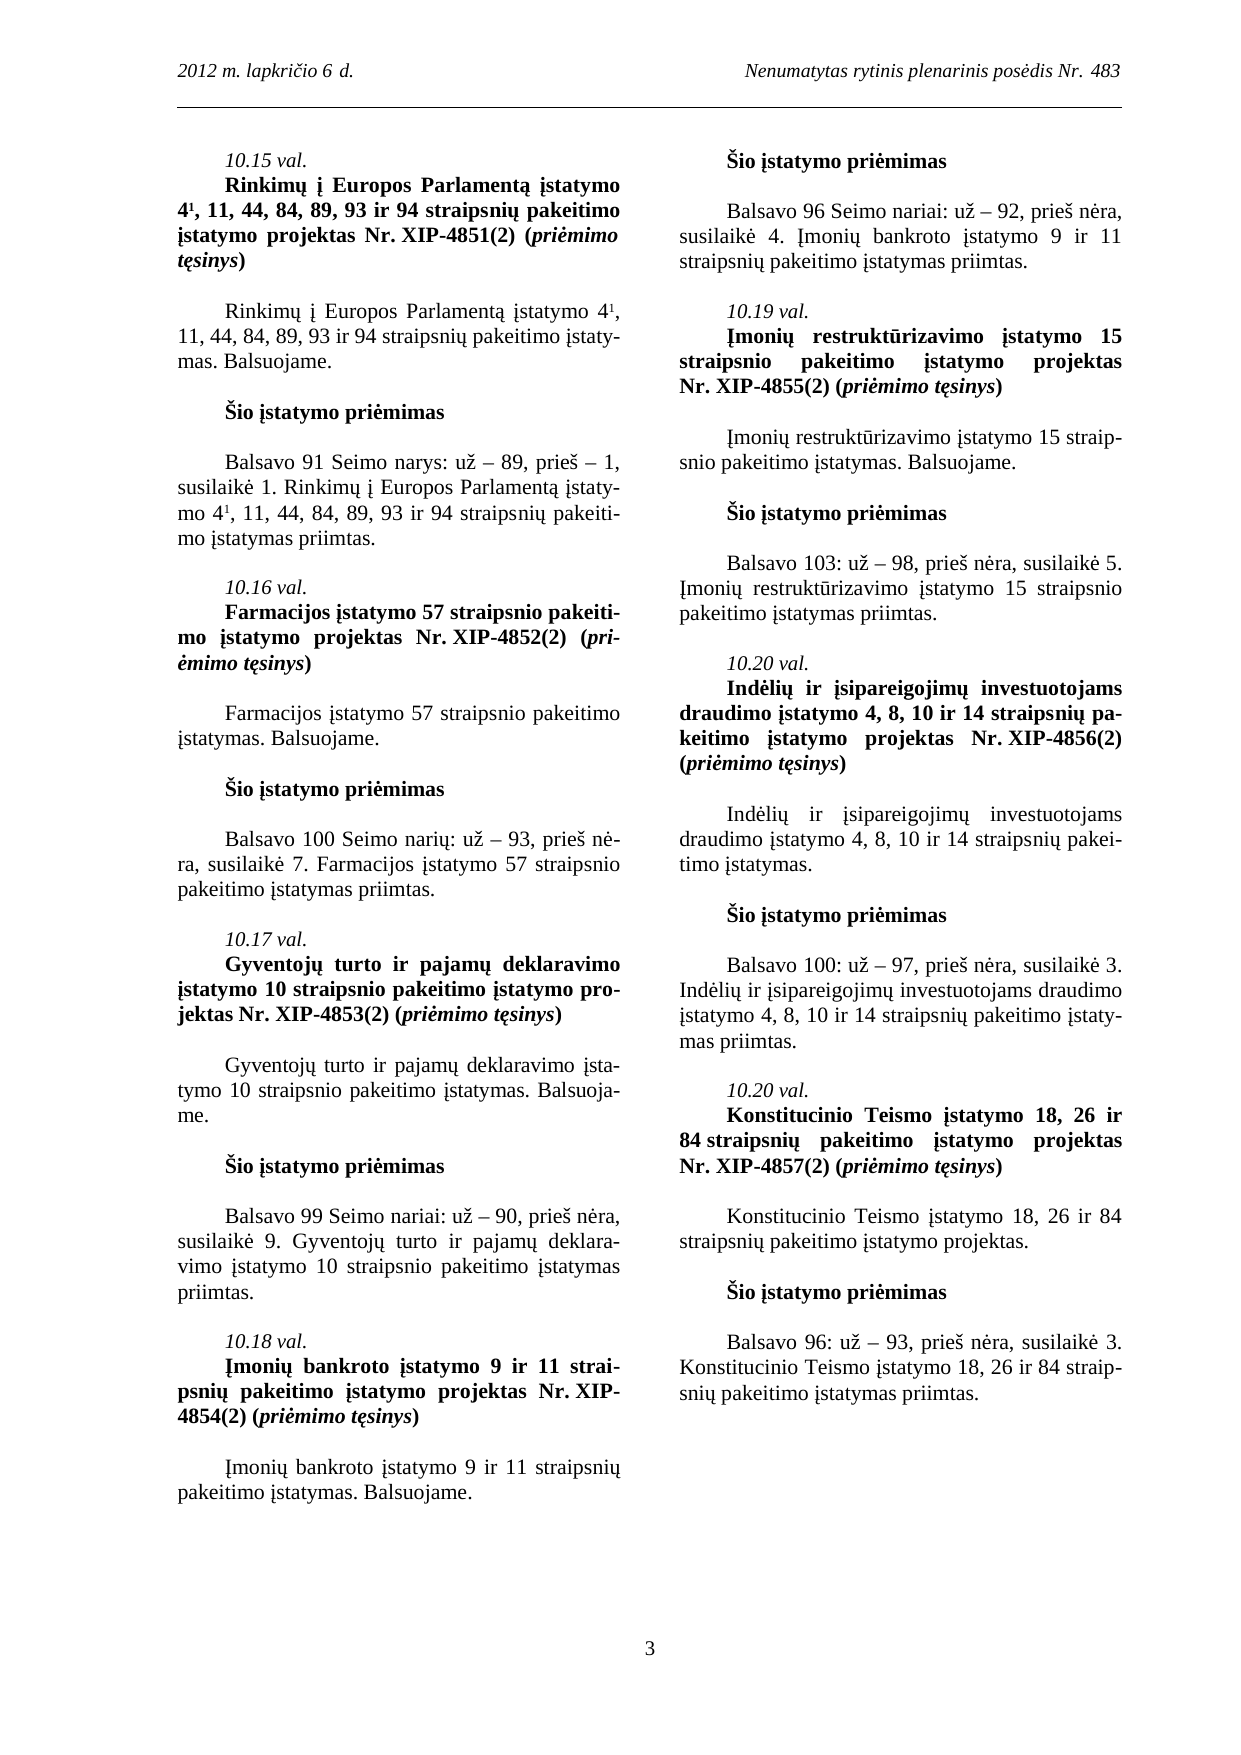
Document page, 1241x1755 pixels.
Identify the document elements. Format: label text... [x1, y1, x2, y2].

text Šio įsta­ty­mo pri­ėmi­mas [679, 1279, 1122, 1304]
text Įmo­nių ban­kro­to įsta­ty­mo 9 ir 11 straips­nių pa­kei­ti­mo įsta­ty­mas. Bal­suo­ja­me. [177, 1454, 620, 1504]
text Bal­sa­vo 96 Sei­mo na­riai: už – 92, prieš nė­ra, su­si­lai­kė 4. Įmo­nių ban­kro­to įsta­ty­mo 9 ir 11 strai­ps­nių pa­kei­ti­mo įsta­ty­mas pri­im­tas. [679, 198, 1122, 274]
text 10.18 val. [224, 1329, 620, 1353]
text Rin­ki­mų į Eu­ro­pos Par­la­men­tą įsta­ty­mo 41, 11, 44, 84, 89, 93 ir 94 straips­nių pa­kei­ti­mo įsta­ty­mo pro­jek­tas Nr. XIP-4851(2) (pri­ėmi­mo tę­si­nys) [177, 172, 620, 273]
text Bal­sa­vo 103: už – 98, prieš nė­ra, su­si­lai­kė 5. Įmo­nių re­struk­tū­ri­za­vi­mo įsta­ty­mo 15 straips­nio pa­kei­ti­mo įsta­ty­mas pri­im­tas. [679, 550, 1122, 626]
text 10.20 val. [726, 1078, 1122, 1102]
text Far­ma­ci­jos įsta­ty­mo 57 straips­nio pa­kei­ti­mo įsta­ty­mas. Bal­suo­ja­me. [177, 700, 620, 750]
text 10.20 val. [726, 651, 1122, 675]
text Bal­sa­vo 99 Sei­mo na­riai: už – 90, prieš nė­ra, su­si­lai­kė 9. Gy­ven­to­jų tur­to ir pa­ja­mų de­kla­ra­vimo įsta­ty­mo 10 straips­nio pa­kei­ti­mo įsta­ty­mas pri­im­tas. [177, 1203, 620, 1304]
text Šio įsta­ty­mo pri­ėmi­mas [679, 902, 1122, 927]
text Šio įsta­ty­mo pri­ėmi­mas [177, 399, 620, 424]
text Šio įsta­ty­mo pri­ėmi­mas [679, 148, 1122, 173]
text 10.19 val. [726, 299, 1122, 323]
text 10.17 val. [224, 927, 620, 951]
text Bal­sa­vo 100 Sei­mo na­rių: už – 93, prieš nė­ra, su­si­lai­kė 7. Far­ma­ci­jos įsta­ty­mo 57 straips­nio pa­kei­ti­mo įsta­ty­mas pri­im­tas. [177, 826, 620, 902]
text Gy­ven­to­jų tur­to ir pa­ja­mų de­kla­ra­vi­mo įsta­ty­mo 10 straips­nio pa­kei­ti­mo įsta­ty­mas. Bal­suo­ja­me. [177, 1052, 620, 1127]
text 10.15 val. [224, 148, 620, 172]
text Bal­sa­vo 91 Sei­mo na­rys: už – 89, prieš – 1, su­si­lai­kė 1. Rin­ki­mų į Eu­ro­pos Par­la­men­tą įsta­ty­mo 41, 11, 44, 84, 89, 93 ir 94 straips­nių pa­kei­ti­mo įsta­ty­mas pri­im­tas. [177, 449, 620, 550]
text Įmo­nių re­struk­tū­ri­za­vi­mo įsta­ty­mo 15 straip­s­nio pa­kei­ti­mo įsta­ty­mas. Bal­suo­ja­me. [679, 424, 1122, 474]
text In­dė­lių ir įsi­pa­rei­go­ji­mų in­ves­tuo­to­jams drau­di­mo įsta­ty­mo 4, 8, 10 ir 14 straips­nių pa­kei­ti­mo įsta­ty­mas. [679, 801, 1122, 876]
text Šio įsta­ty­mo pri­ėmi­mas [679, 499, 1122, 525]
text Bal­sa­vo 96: už – 93, prieš nė­ra, su­si­lai­kė 3. Kon­sti­tu­ci­nio Teis­mo įsta­ty­mo 18, 26 ir 84 straip­s­nių pa­kei­ti­mo įsta­ty­mas pri­im­tas. [679, 1329, 1122, 1405]
text Bal­sa­vo 100: už – 97, prieš nė­ra, su­si­lai­kė 3. In­dė­lių ir įsi­pa­rei­go­ji­mų in­ves­tuo­to­jams drau­di­mo įsta­ty­mo 4, 8, 10 ir 14 straips­nių pa­kei­ti­mo įsta­ty­mas pri­im­tas. [679, 952, 1122, 1053]
text Šio įsta­ty­mo pri­ėmi­mas [177, 1153, 620, 1178]
text Far­ma­ci­jos įsta­ty­mo 57 straips­nio pa­kei­ti­mo įsta­ty­mo pro­jek­tas Nr. XIP-4852(2) (pri­ėmi­mo tę­si­nys) [177, 599, 620, 675]
text Įmo­nių re­struk­tū­ri­za­vi­mo įsta­ty­mo 15 straips­nio pa­kei­ti­mo įsta­ty­mo pro­jek­tas Nr. XIP-4855(2) (pri­ėmi­mo tę­si­nys) [679, 323, 1122, 399]
text Šio įsta­ty­mo pri­ėmi­mas [177, 776, 620, 801]
text Kon­sti­tu­ci­nio Teis­mo įsta­ty­mo 18, 26 ir 84 straips­nių pa­kei­ti­mo įsta­ty­mo pro­jek­tas Nr. XIP-4857(2) (pri­ėmi­mo tę­si­nys) [679, 1102, 1122, 1178]
text Rin­ki­mų į Eu­ro­pos Par­la­men­tą įsta­ty­mo 41, 11, 44, 84, 89, 93 ir 94 straips­nių pa­kei­ti­mo įsta­ty­mas. Bal­suo­ja­me. [177, 298, 620, 373]
text In­dė­lių ir įsi­pa­rei­go­ji­mų in­ves­tuo­to­jams drau­di­mo įsta­ty­mo 4, 8, 10 ir 14 straips­nių pa­kei­ti­mo įsta­ty­mo pro­jek­tas Nr. XIP-4856(2) (pri­ėmi­mo tę­si­nys) [679, 675, 1122, 776]
text Įmo­nių ban­kro­to įsta­ty­mo 9 ir 11 strai­psnių pa­kei­ti­mo įsta­ty­mo pro­jek­tas Nr. XIP-4854(2) (pri­ėmi­mo tę­si­nys) [177, 1353, 620, 1429]
text Gy­ven­to­jų tur­to ir pa­ja­mų de­kla­ra­vi­mo įsta­ty­mo 10 straips­nio pa­kei­ti­mo įsta­ty­mo pro­jek­tas Nr. XIP-4853(2) (pri­ėmi­mo tę­si­nys) [177, 951, 620, 1027]
text 10.16 val. [224, 575, 620, 599]
text Kon­sti­tu­ci­nio Teis­mo įsta­ty­mo 18, 26 ir 84 straips­nių pa­kei­ti­mo įsta­ty­mo pro­jek­tas. [679, 1203, 1122, 1253]
